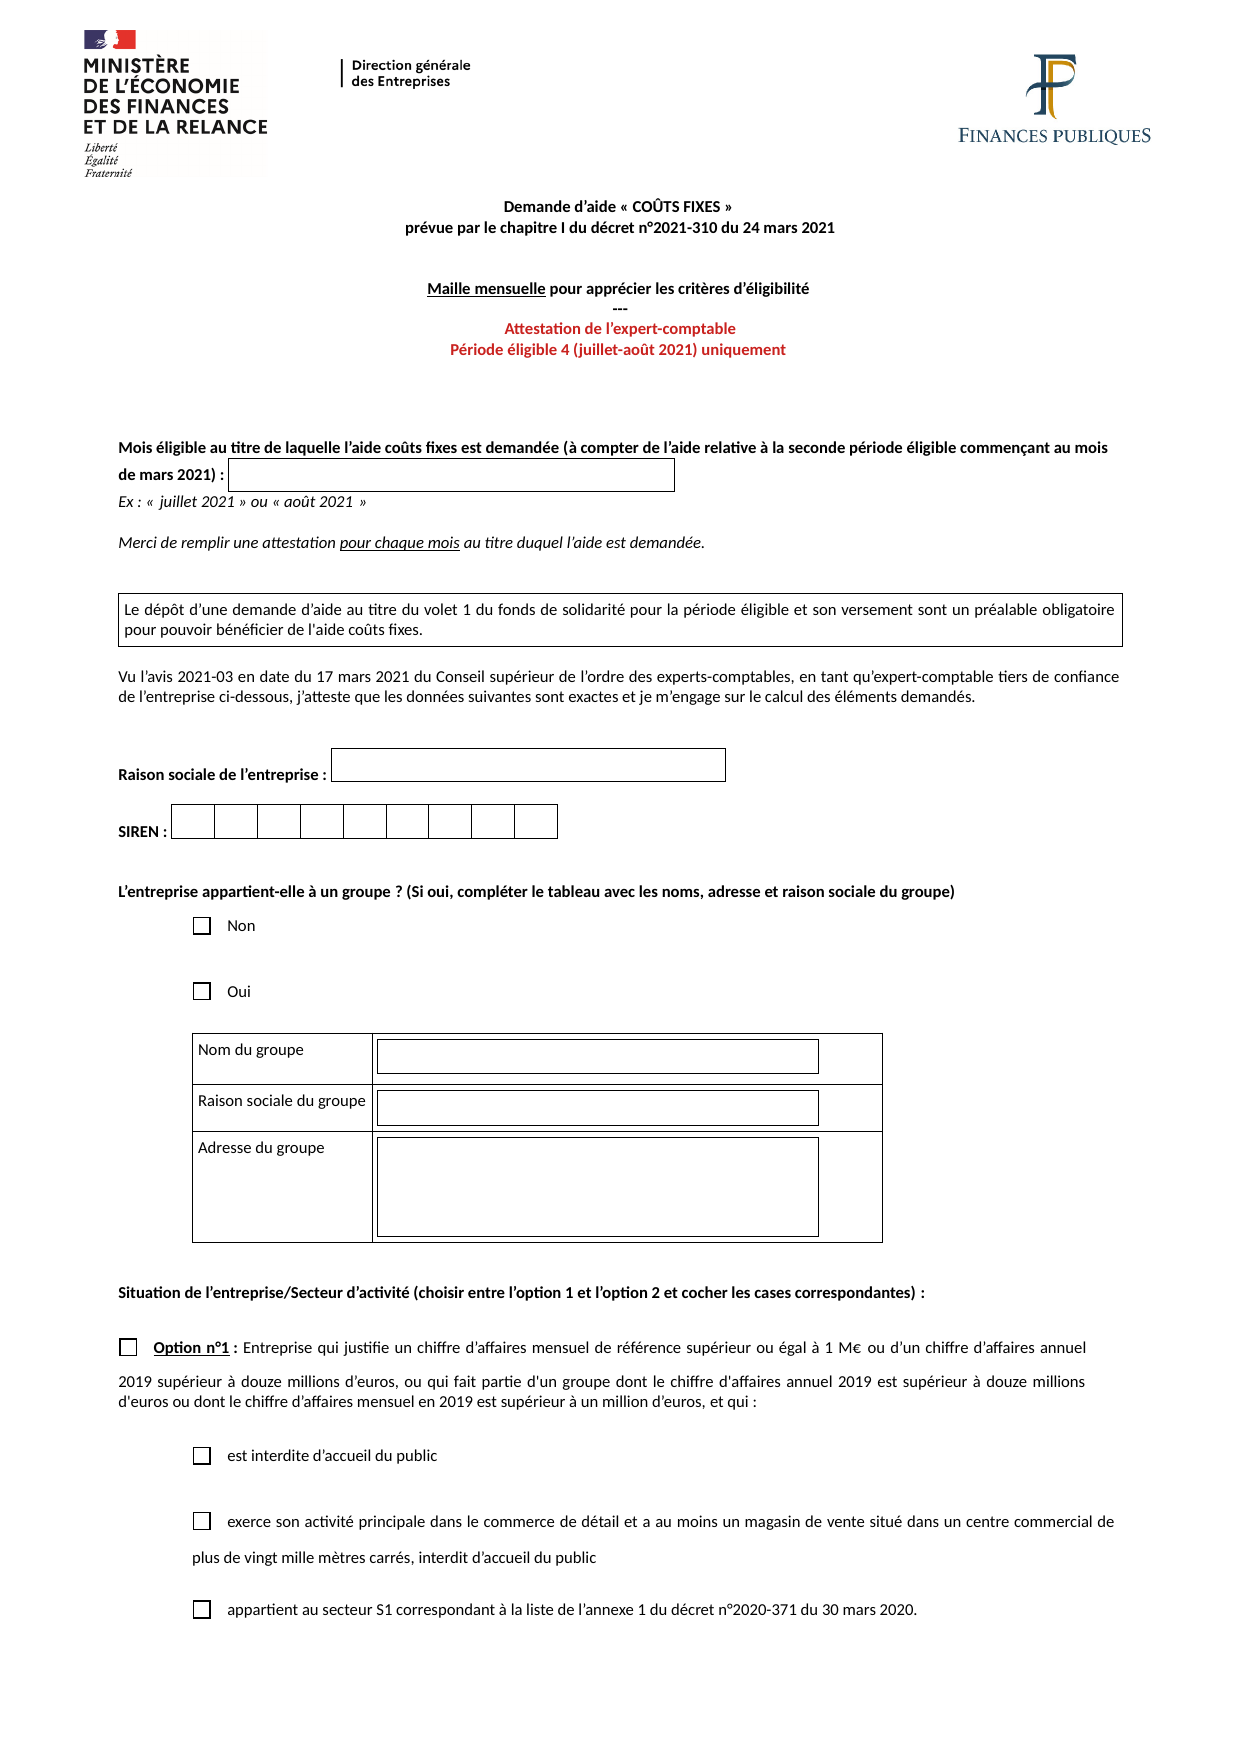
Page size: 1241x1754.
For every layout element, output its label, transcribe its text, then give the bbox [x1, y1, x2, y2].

picture [84, 30, 482, 177]
text L’entreprise appartient-elle à un groupe ? (Si oui, compléter le tableau avec les noms, adresse et raison sociale du groupe) [118, 882, 1087, 902]
text Période éligible 4 (juillet-août 2021) uniquement [118, 339, 1122, 359]
table_header [373, 1034, 882, 1084]
text SIREN : [118, 804, 1087, 841]
table_header Nom du groupe [193, 1034, 372, 1084]
text Raison sociale de l’entreprise : [118, 748, 1122, 784]
table_cell Raison sociale du groupe [193, 1085, 372, 1131]
text Merci de remplir une attestation pour chaque mois au titre duquel l’aide est demandée. [118, 532, 1122, 552]
text Oui [227, 967, 1116, 1015]
text appartient au secteur S1 correspondant à la liste de l’annexe 1 du décret n°2020-371 du 30 mars 2020. [227, 1586, 1122, 1633]
text Non [227, 902, 1116, 950]
text --- [118, 298, 1122, 318]
picture [957, 54, 1153, 146]
text Option n°1 : Entreprise qui justifie un chiffre d’affaires mensuel de référence supérieur ou égal à 1 M€ ou d’un chiffre d’affaires annuel 2019 supérieur à douze millions d’euros, ou qui fait partie d'un groupe dont le chiffre d'affaires annuel 2019 est supérieur à douze millions d'euros ou dont le chiffre d’affaires mensuel en 2019 est supérieur à un million d’euros, et qui : [118, 1323, 1087, 1412]
text Maille mensuelle pour apprécier les critères d’éligibilité [118, 278, 1122, 298]
text Mois éligible au titre de laquelle l’aide coûts fixes est demandée (à compter de l’aide relative à la seconde période éligible commençant au mois de mars 2021) : [118, 437, 1122, 491]
table_cell Adresse du groupe [193, 1132, 372, 1242]
text Vu l’avis 2021-03 en date du 17 mars 2021 du Conseil supérieur de l’ordre des experts-comptables, en tant qu’expert-comptable tiers de confiance de l’entreprise ci-dessous, j’atteste que les données suivantes sont exactes et je m’engage sur le calcul des éléments demandés. [118, 666, 1122, 707]
text Demande d’aide « COÛTS FIXES » [118, 197, 1122, 217]
text Situation de l’entreprise/Secteur d’activité (choisir entre l’option 1 et l’option 2 et cocher les cases correspondantes) : [118, 1283, 1087, 1303]
text prévue par le chapitre I du décret n°2021-310 du 24 mars 2021 [118, 217, 1122, 237]
text est interdite d’accueil du public [227, 1432, 1116, 1479]
table_header Le dépôt d’une demande d’aide au titre du volet 1 du fonds de solidarité pour la période éligible et son versement sont un préalable obligatoire pour pouvoir bénéficier de l'aide coûts fixes. [119, 594, 1122, 646]
table_cell [373, 1085, 882, 1131]
text exerce son activité principale dans le commerce de détail et a au moins un magasin de vente situé dans un centre commercial de plus de vingt mille mètres carrés, interdit d’accueil du public [192, 1497, 1116, 1568]
text Attestation de l’expert-comptable [118, 318, 1122, 339]
text Ex : « juillet 2021 » ou « août 2021 » [118, 491, 1122, 512]
table_cell [373, 1132, 882, 1242]
